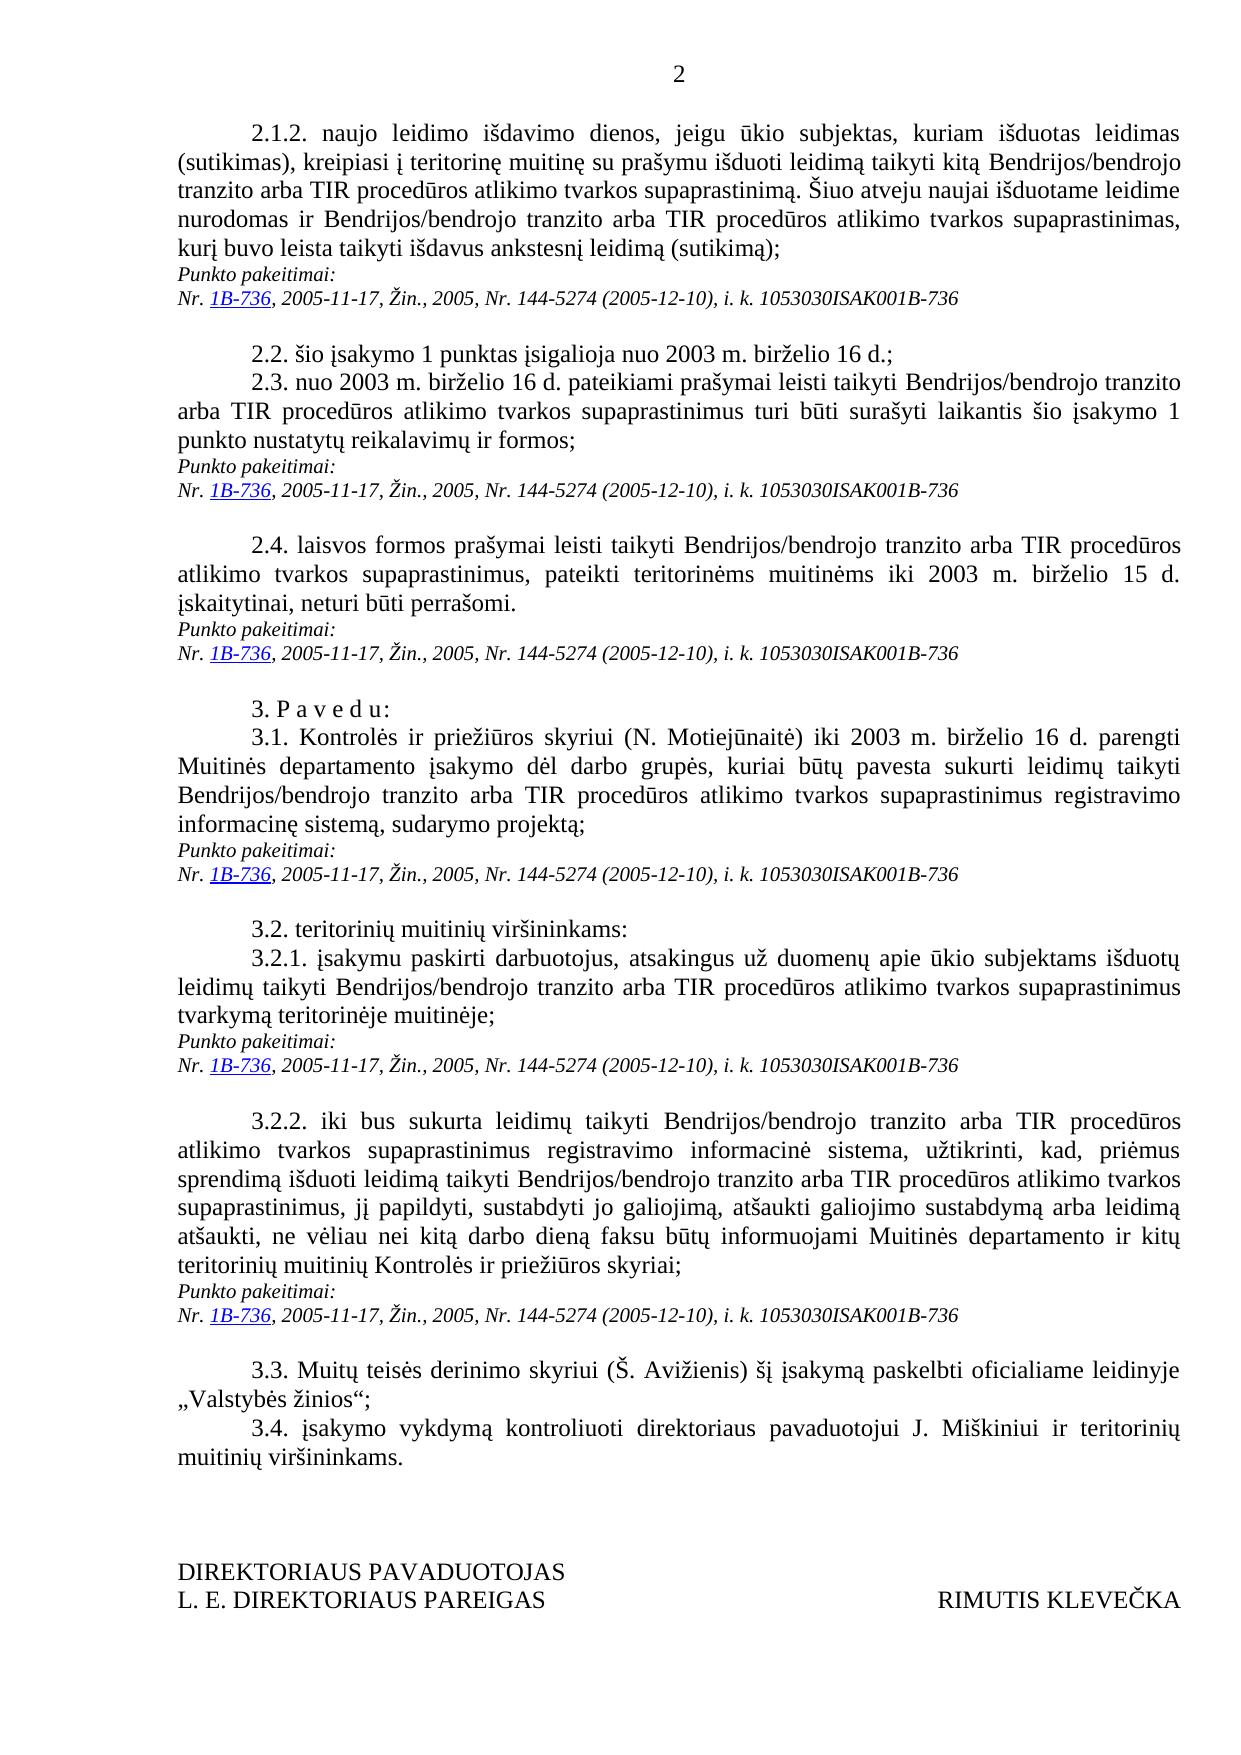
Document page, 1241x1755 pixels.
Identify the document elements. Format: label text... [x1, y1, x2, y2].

text 3.2.1. įsakymu paskirti darbuotojus, atsakingus už duomenų apie ūkio subjektams išduotų leidimų taikyti Bendrijos/bendrojo tranzito arba TIR procedūros atlikimo tvarkos supaprastinimus tvarkymą teritorinėje muitinėje; [177, 943, 1181, 1029]
text 2.2. šio įsakymo 1 punktas įsigalioja nuo 2003 m. birželio 16 d.; [177, 339, 1181, 367]
text 3.2. teritorinių muitinių viršininkams: [177, 914, 1181, 943]
text 3.1. Kontrolės ir priežiūros skyriui (N. Motiejūnaitė) iki 2003 m. birželio 16 d. parengti Muitinės departamento įsakymo dėl darbo grupės, kuriai būtų pavesta sukurti leidimų taikyti Bendrijos/bendrojo tranzito arba TIR procedūros atlikimo tvarkos supaprastinimus registravimo informacinę sistemą, sudarymo projektą; [177, 722, 1181, 837]
text 3.4. įsakymo vykdymą kontroliuoti direktoriaus pavaduotojui J. Miškiniui ir teritorinių muitinių viršininkams. [177, 1413, 1181, 1471]
text Nr. 1B-736, 2005-11-17, Žin., 2005, Nr. 144-5274 (2005-12-10), i. k. 1053030ISAK001B-736 [177, 478, 1181, 502]
text 2.4. laisvos formos prašymai leisti taikyti Bendrijos/bendrojo tranzito arba TIR procedūros atlikimo tvarkos supaprastinimus, pateikti teritorinėms muitinėms iki 2003 m. birželio 15 d. įskaitytinai, neturi būti perrašomi. [177, 531, 1181, 617]
text Nr. 1B-736, 2005-11-17, Žin., 2005, Nr. 144-5274 (2005-12-10), i. k. 1053030ISAK001B-736 [177, 286, 1181, 310]
text Nr. 1B-736, 2005-11-17, Žin., 2005, Nr. 144-5274 (2005-12-10), i. k. 1053030ISAK001B-736 [177, 862, 1181, 886]
text Punkto pakeitimai: [177, 262, 1181, 286]
text Nr. 1B-736, 2005-11-17, Žin., 2005, Nr. 144-5274 (2005-12-10), i. k. 1053030ISAK001B-736 [177, 1303, 1181, 1327]
text Nr. 1B-736, 2005-11-17, Žin., 2005, Nr. 144-5274 (2005-12-10), i. k. 1053030ISAK001B-736 [177, 1053, 1181, 1077]
text Nr. 1B-736, 2005-11-17, Žin., 2005, Nr. 144-5274 (2005-12-10), i. k. 1053030ISAK001B-736 [177, 641, 1181, 665]
text 3.3. Muitų teisės derinimo skyriui (Š. Avižienis) šį įsakymą paskelbti oficialiame leidinyje „Valstybės žinios“; [177, 1356, 1181, 1413]
text Punkto pakeitimai: [177, 837, 1181, 862]
text Punkto pakeitimai: [177, 617, 1181, 641]
text Punkto pakeitimai: [177, 454, 1181, 478]
text 3. Pavedu: [177, 694, 1181, 722]
text 2.3. nuo 2003 m. birželio 16 d. pateikiami prašymai leisti taikyti Bendrijos/bendrojo tranzito arba TIR procedūros atlikimo tvarkos supaprastinimus turi būti surašyti laikantis šio įsakymo 1 punkto nustatytų reikalavimų ir formos; [177, 367, 1181, 454]
text Punkto pakeitimai: [177, 1029, 1181, 1053]
text DIREKTORIAUS PAVADUOTOJAS [177, 1557, 1181, 1586]
text L. E. DIREKTORIAUS PAREIGAS RIMUTIS KLEVEČKA [177, 1586, 1181, 1614]
text Punkto pakeitimai: [177, 1279, 1181, 1303]
text 3.2.2. iki bus sukurta leidimų taikyti Bendrijos/bendrojo tranzito arba TIR procedūros atlikimo tvarkos supaprastinimus registravimo informacinė sistema, užtikrinti, kad, priėmus sprendimą išduoti leidimą taikyti Bendrijos/bendrojo tranzito arba TIR procedūros atlikimo tvarkos supaprastinimus, jį papildyti, sustabdyti jo galiojimą, atšaukti galiojimo sustabdymą arba leidimą atšaukti, ne vėliau nei kitą darbo dieną faksu būtų informuojami Muitinės departamento ir kitų teritorinių muitinių Kontrolės ir priežiūros skyriai; [177, 1106, 1181, 1279]
text 2.1.2. naujo leidimo išdavimo dienos, jeigu ūkio subjektas, kuriam išduotas leidimas (sutikimas), kreipiasi į teritorinę muitinę su prašymu išduoti leidimą taikyti kitą Bendrijos/bendrojo tranzito arba TIR procedūros atlikimo tvarkos supaprastinimą. Šiuo atveju naujai išduotame leidime nurodomas ir Bendrijos/bendrojo tranzito arba TIR procedūros atlikimo tvarkos supaprastinimas, kurį buvo leista taikyti išdavus ankstesnį leidimą (sutikimą); [177, 118, 1181, 262]
